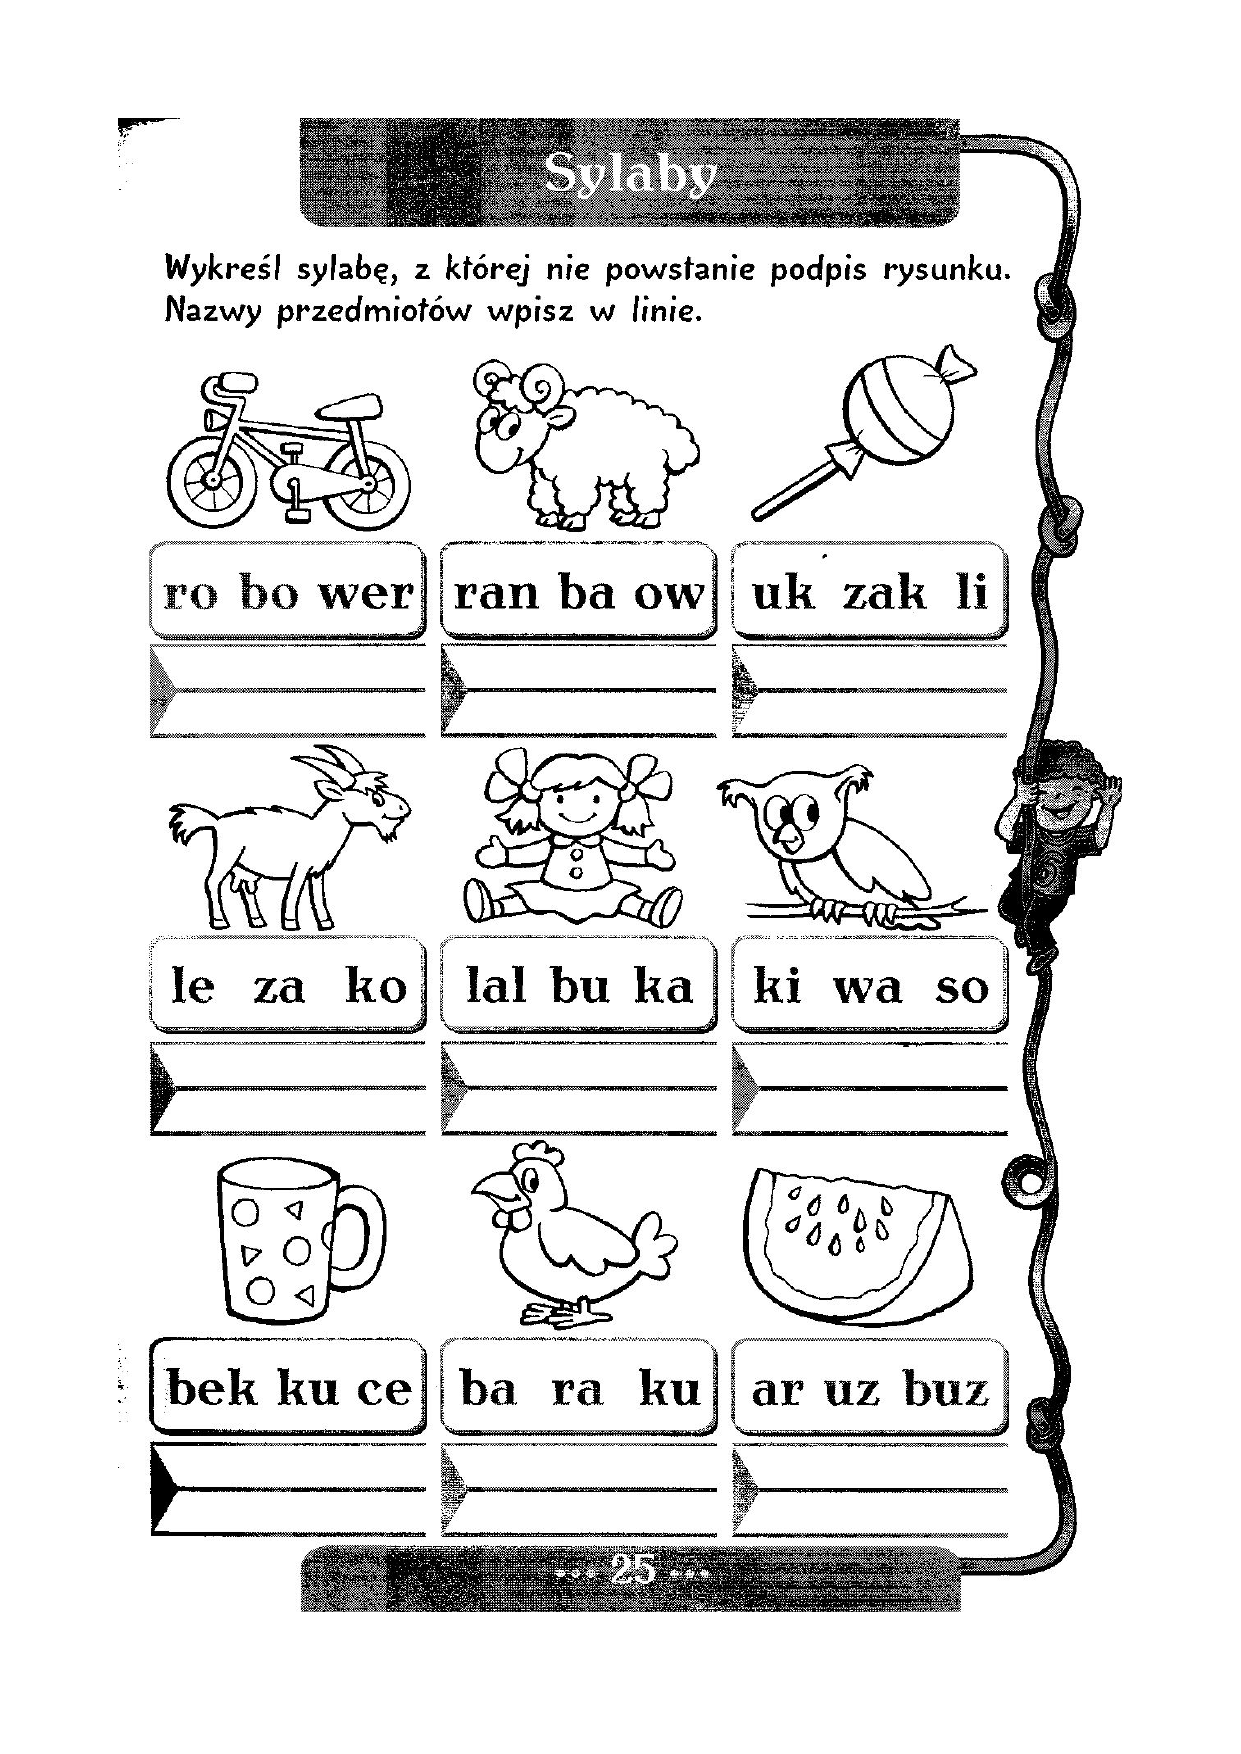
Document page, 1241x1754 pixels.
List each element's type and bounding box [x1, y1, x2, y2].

picture [118, 118, 1122, 1612]
